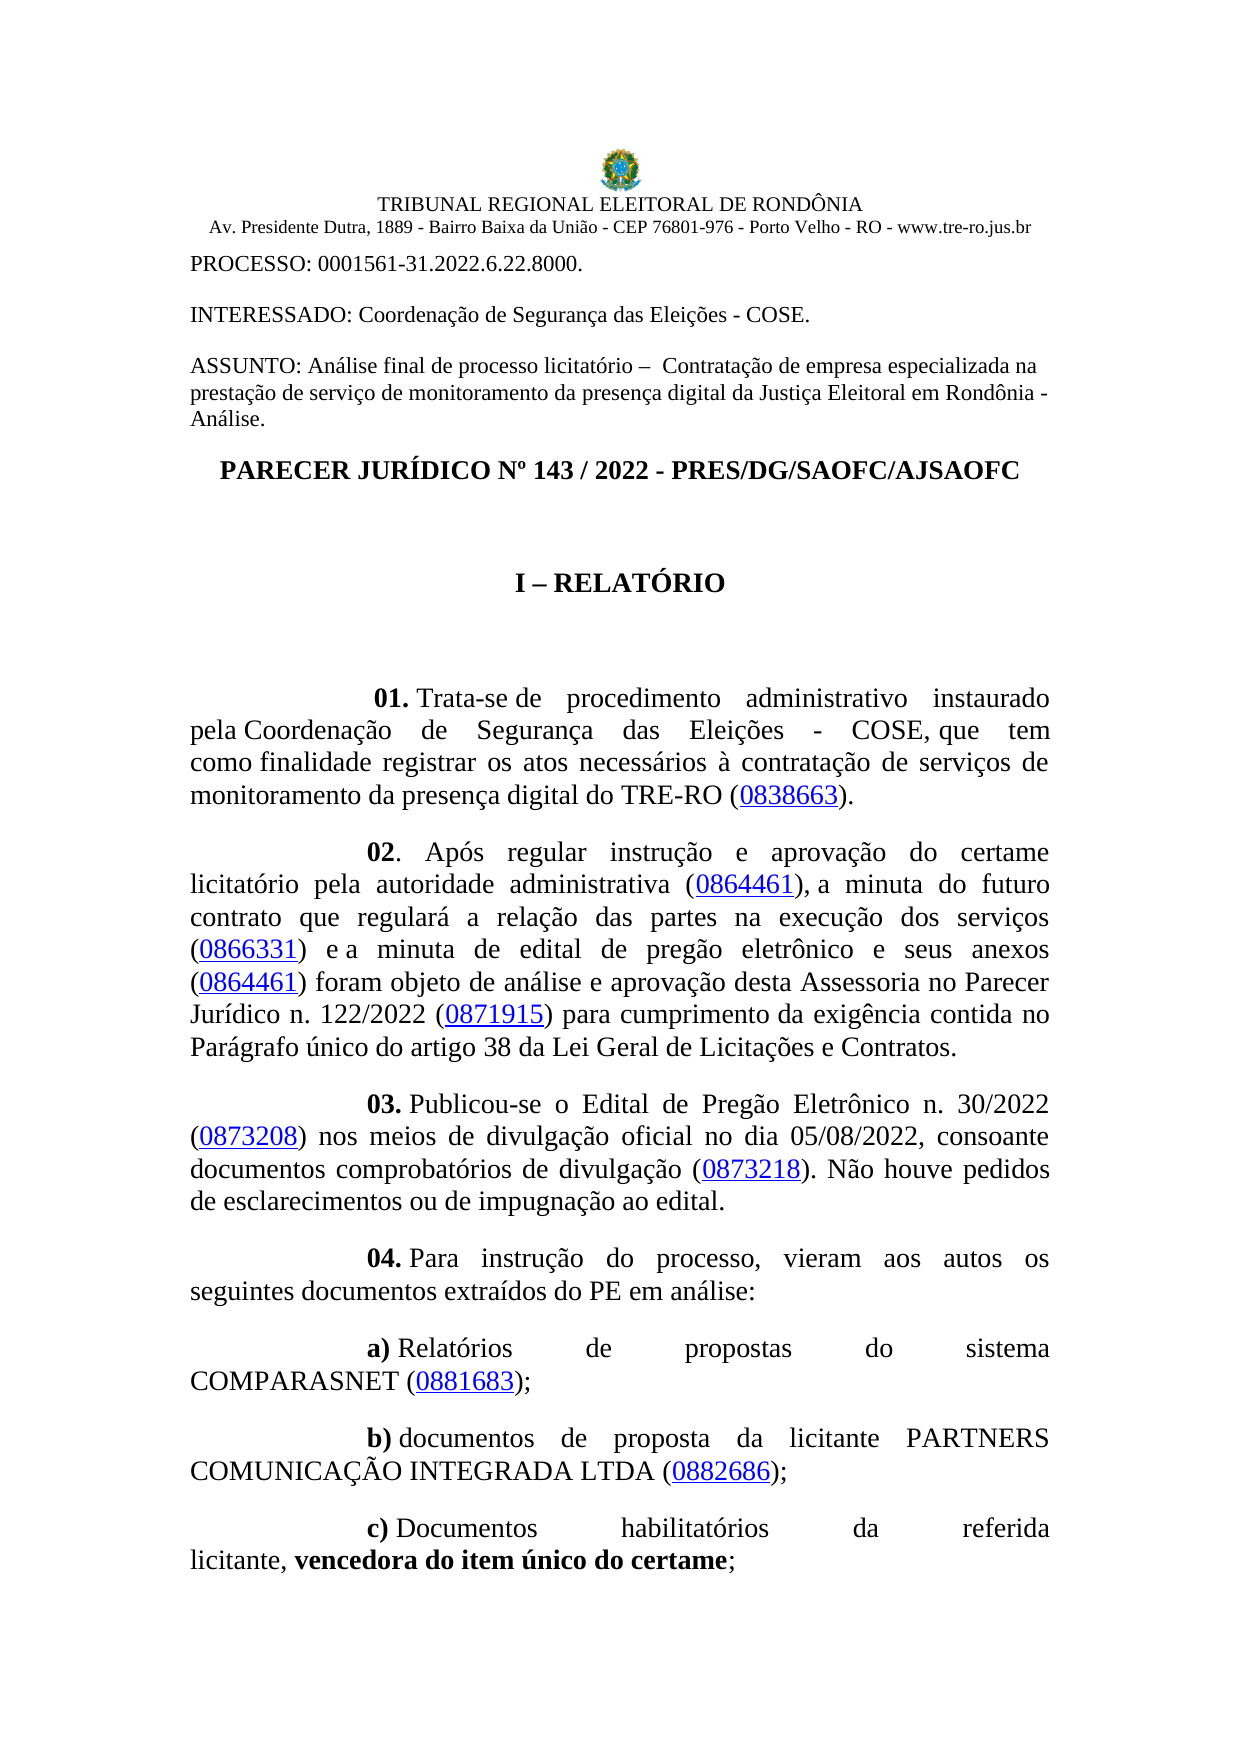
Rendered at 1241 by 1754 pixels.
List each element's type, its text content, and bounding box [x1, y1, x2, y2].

text PROCESSO: 0001561-31.2022.6.22.8000. [190, 250, 1051, 276]
text INTERESSADO: Coordenação de Segurança das Eleições - COSE. [190, 301, 1051, 327]
text a) Relatórios de propostas do sistema COMPARASNET (0881683); [190, 1331, 1051, 1396]
text TRIBUNAL REGIONAL ELEITORAL DE RONDÔNIA [177, 192, 1063, 216]
text Av. Presidente Dutra, 1889 - Bairro Baixa da União - CEP 76801-976 - Porto Velho - RO - www.tre-ro.jus.br [177, 216, 1063, 237]
text I – RELATÓRIO [190, 566, 1051, 598]
text 04. Para instrução do processo, vieram aos autos os seguintes documentos extraídos do PE em análise: [190, 1242, 1051, 1306]
text 02. Após regular instrução e aprovação do certame licitatório pela autoridade administrativa (0864461), a minuta do futuro contrato que regulará a relação das partes na execução dos serviços (0866331) e a minuta de edital de pregão eletrônico e seus anexos (0864461) foram objeto de análise e aprovação desta Assessoria no Parecer Jurídico n. 122/2022 (0871915) para cumprimento da exigência contida no Parágrafo único do artigo 38 da Lei Geral de Licitações e Contratos. [190, 835, 1051, 1062]
text c) Documentos habilitatórios da referida licitante, vencedora do item único do certame; [190, 1511, 1051, 1576]
text Parecer Jurídico Nº 143 / 2022 - PRES/DG/SAOFC/AJSAOFC [177, 454, 1063, 486]
text 01. Trata-se de procedimento administrativo instaurado pela Coordenação de Segurança das Eleições - COSE, que tem como finalidade registrar os atos necessários à contratação de serviços de monitoramento da presença digital do TRE-RO (0838663). [190, 681, 1051, 810]
text 03. Publicou-se o Edital de Pregão Eletrônico n. 30/2022 (0873208) nos meios de divulgação oficial no dia 05/08/2022, consoante documentos comprobatórios de divulgação (0873218). Não houve pedidos de esclarecimentos ou de impugnação ao edital. [190, 1087, 1051, 1217]
text ASSUNTO: Análise final de processo licitatório – Contratação de empresa especializada na prestação de serviço de monitoramento da presença digital da Justiça Eleitoral em Rondônia - Análise. [190, 352, 1051, 431]
text b) documentos de proposta da licitante PARTNERS COMUNICAÇÃO INTEGRADA LTDA (0882686); [190, 1421, 1051, 1486]
